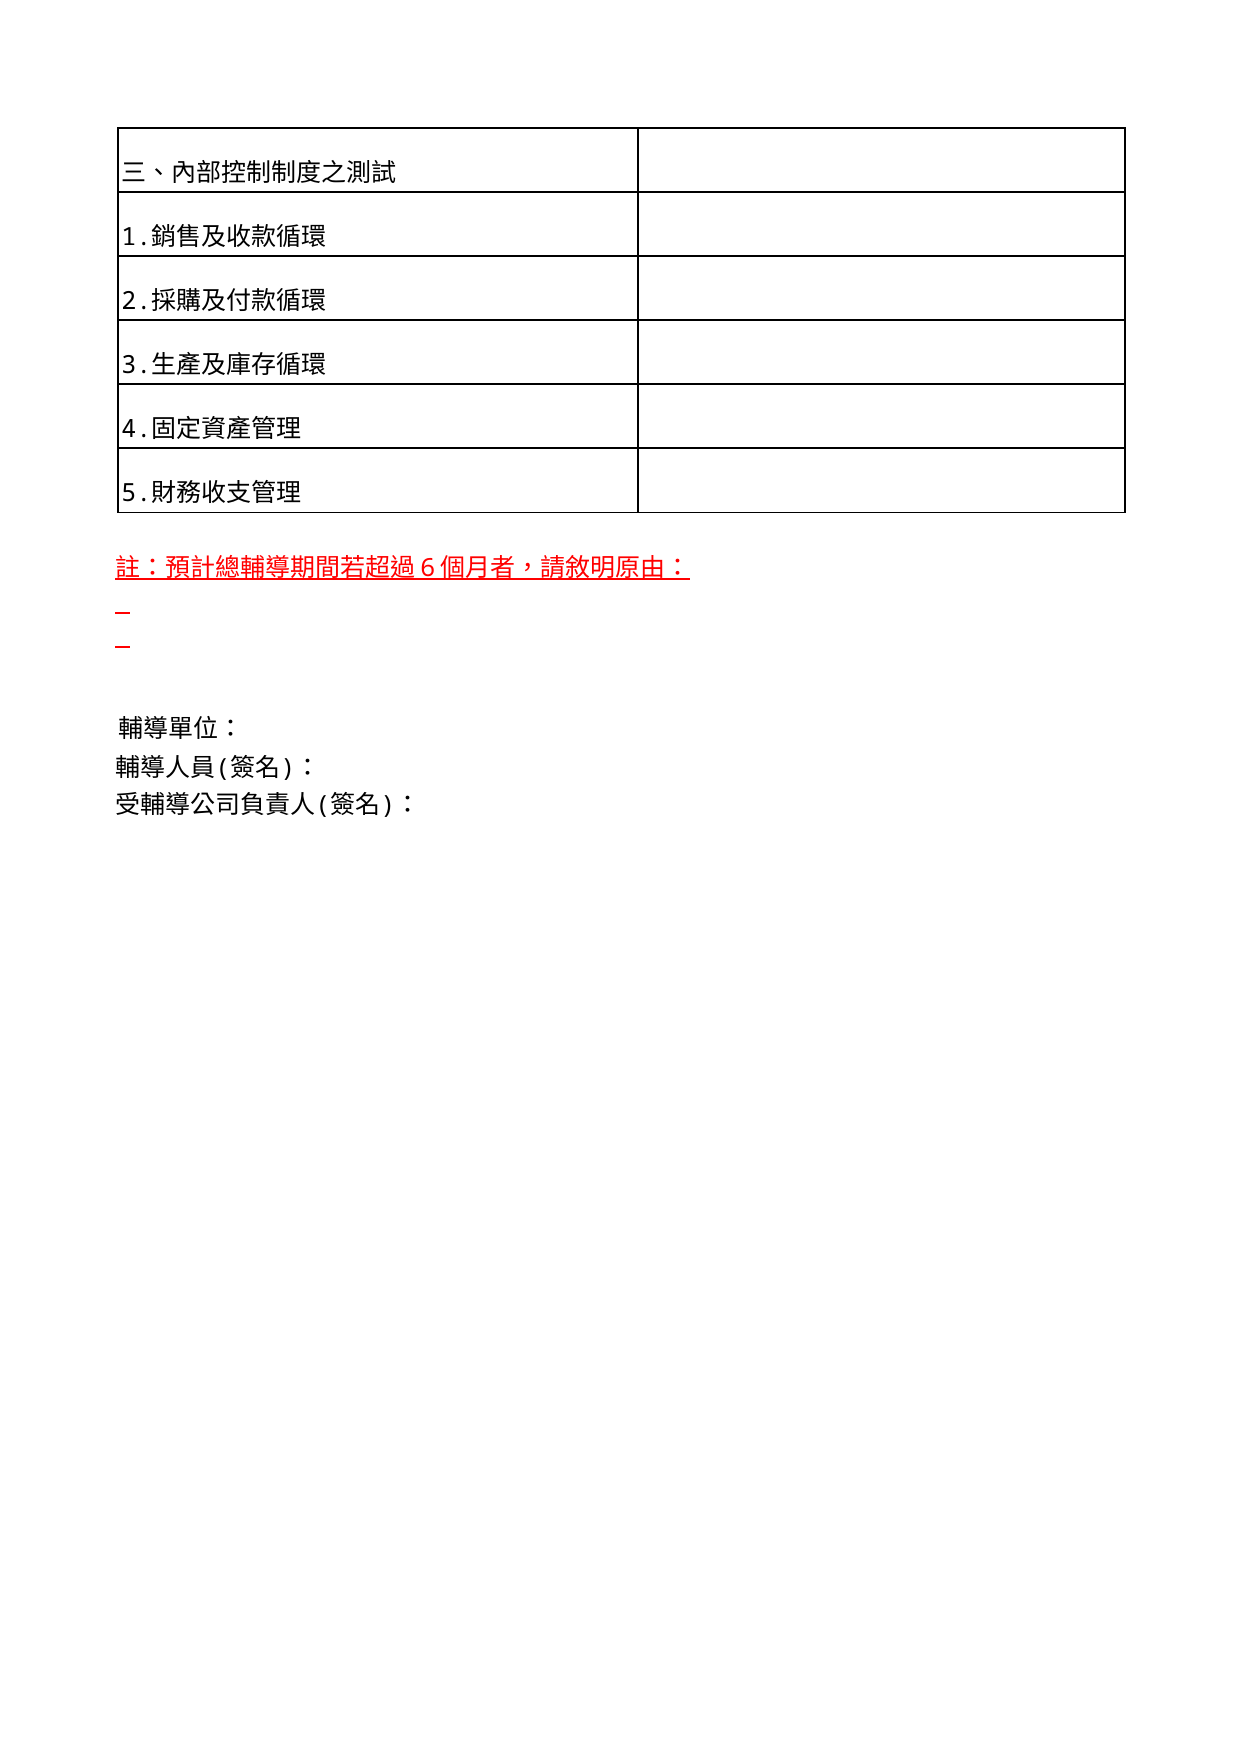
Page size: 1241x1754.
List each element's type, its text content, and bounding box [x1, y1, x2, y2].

table_cell 5.財務收支管理 [119, 449, 637, 511]
table_cell 2.採購及付款循環 [119, 257, 637, 319]
text 輔導人員(簽名)： [115, 748, 1124, 784]
table_cell 1.銷售及收款循環 [119, 193, 637, 255]
table_cell [639, 321, 1124, 383]
text 受輔導公司負責人(簽名)： [115, 784, 1124, 820]
table_cell [639, 129, 1124, 191]
table_cell [639, 193, 1124, 255]
table_cell 3.生產及庫存循環 [119, 321, 637, 383]
table_cell [639, 257, 1124, 319]
table_cell 4.固定資產管理 [119, 385, 637, 447]
text 輔導單位： [118, 685, 1122, 748]
table_cell [639, 449, 1124, 511]
table_cell [639, 385, 1124, 447]
table_cell 三、內部控制制度之測試 [119, 129, 637, 191]
text 註：預計總輔導期間若超過6個月者，請敘明原由： [115, 547, 1124, 583]
